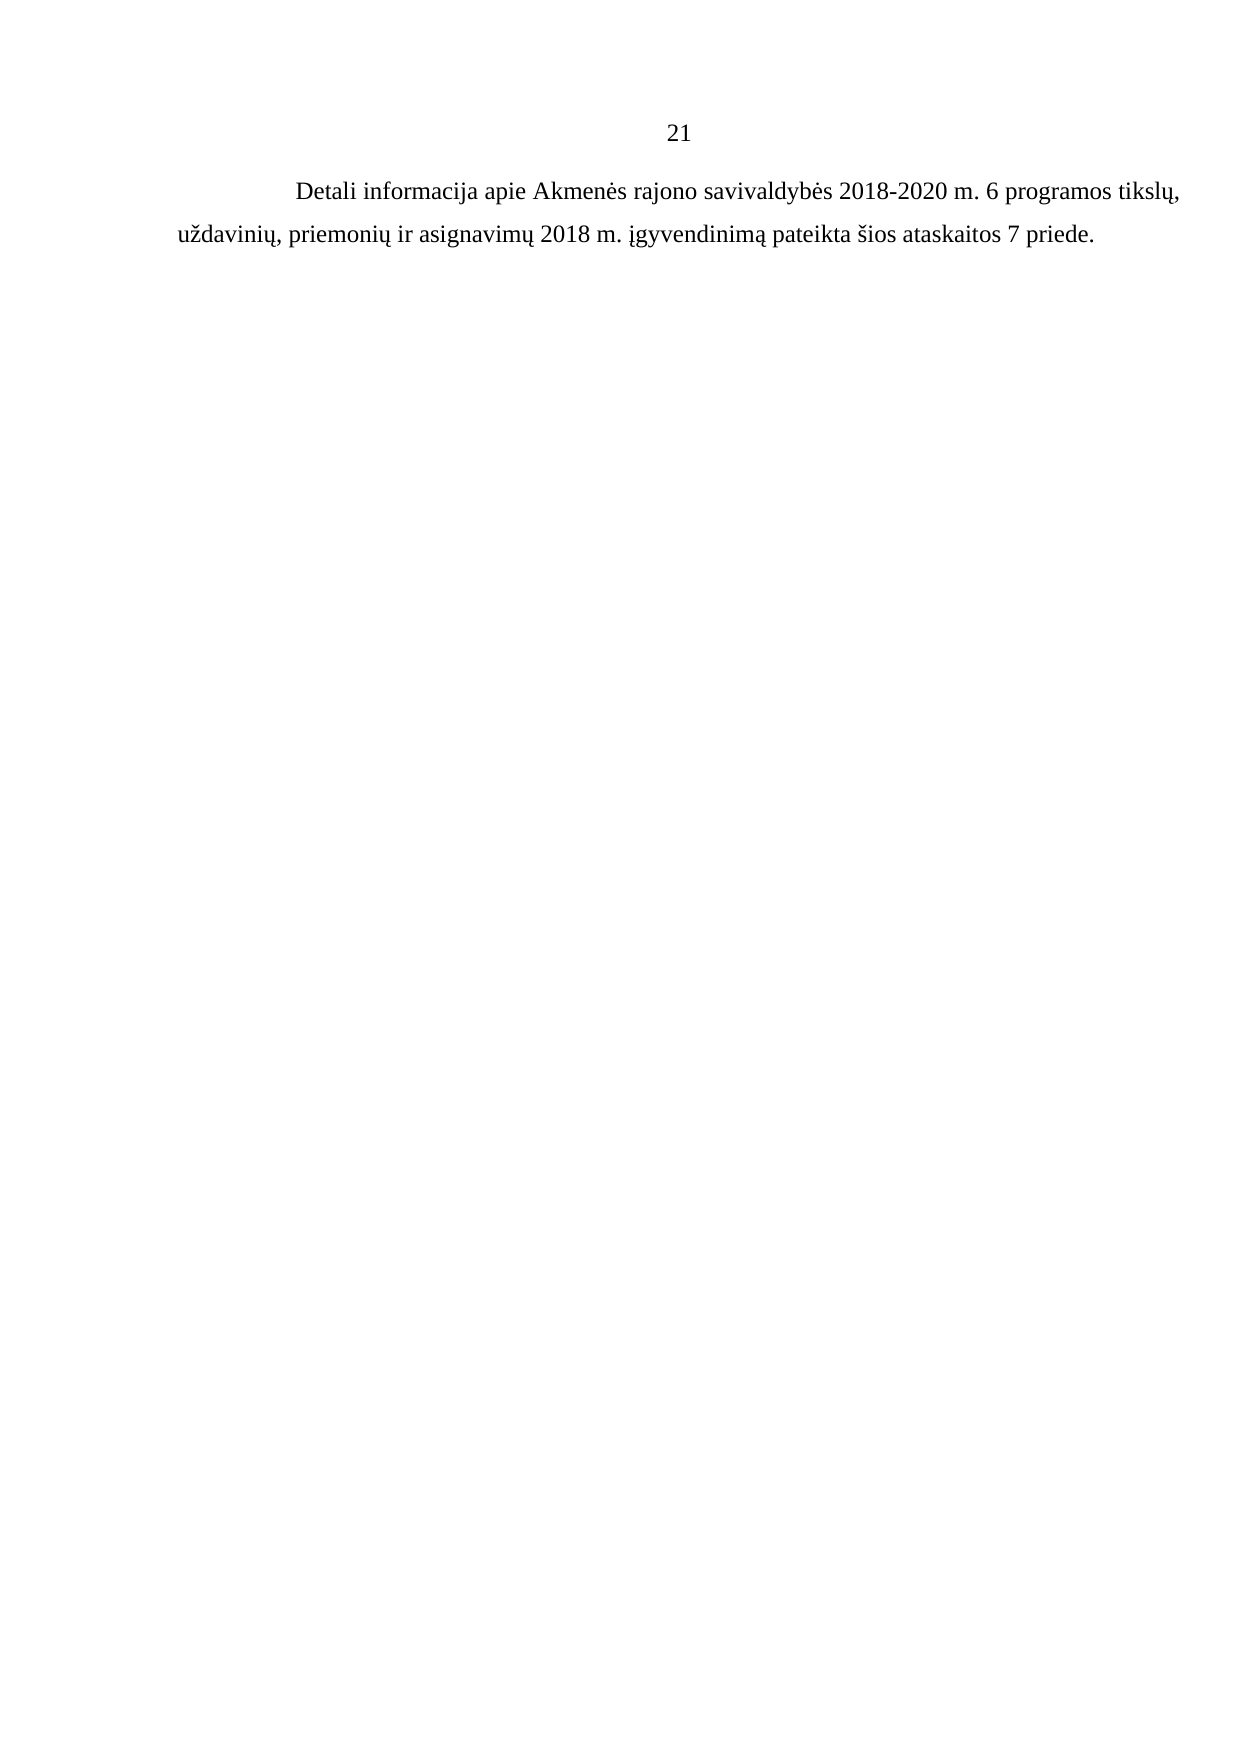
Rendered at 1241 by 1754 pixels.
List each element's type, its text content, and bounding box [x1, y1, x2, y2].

text Detali informacija apie Akmenės rajono savivaldybės 2018-2020 m. 6 programos tikslų, uždavinių, priemonių ir asignavimų 2018 m. įgyvendinimą pateikta šios ataskaitos 7 priede. [177, 176, 1181, 248]
